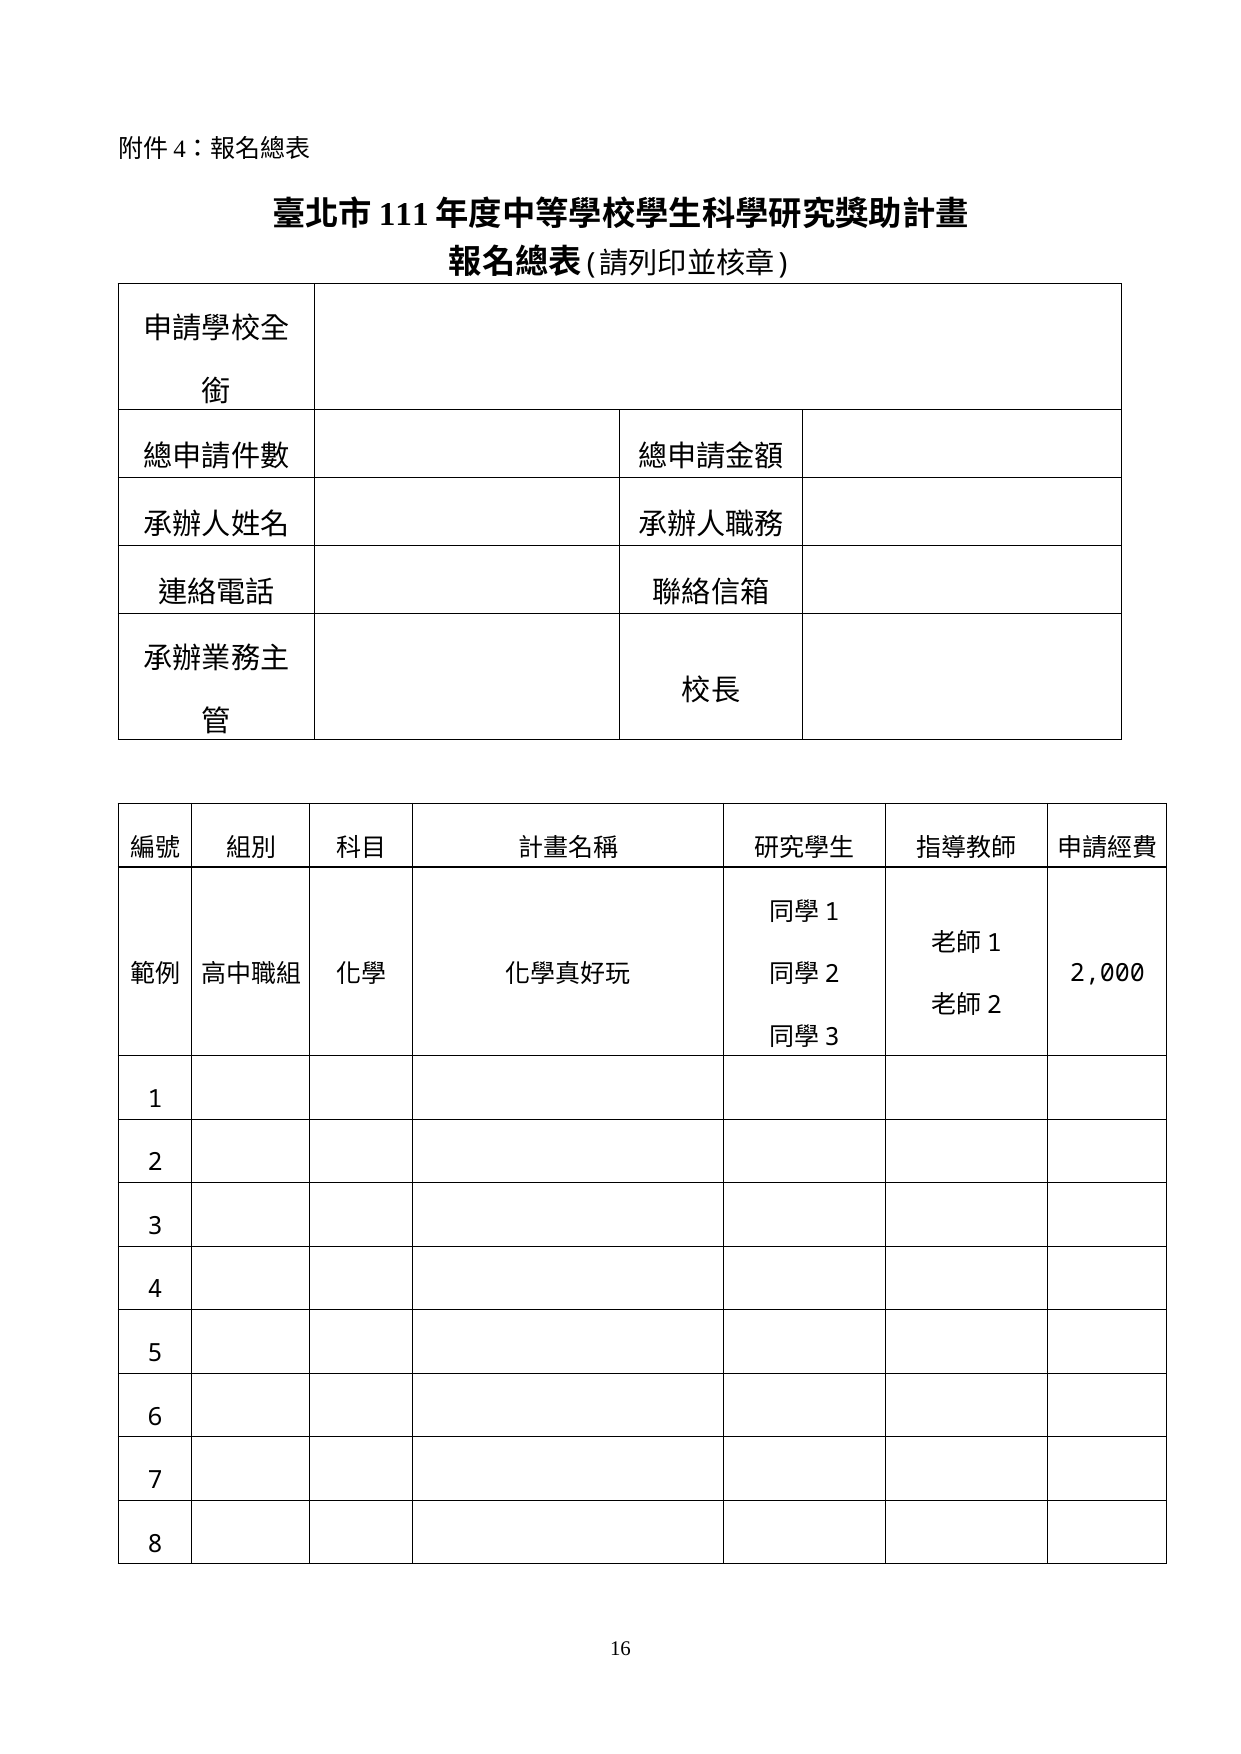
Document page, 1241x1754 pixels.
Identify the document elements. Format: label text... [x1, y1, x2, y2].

table_cell [886, 1056, 1047, 1118]
table_cell 2 [119, 1120, 191, 1182]
table_cell 校長 [620, 614, 802, 739]
table_header 編號 [119, 804, 191, 866]
table_cell [310, 1183, 412, 1246]
table_cell 承辦人姓名 [119, 478, 314, 545]
table_cell 7 [119, 1437, 191, 1500]
table_cell [310, 1120, 412, 1182]
table_cell [886, 1501, 1047, 1563]
table_cell [192, 1183, 309, 1246]
table_cell 4 [119, 1247, 191, 1309]
table_header [315, 284, 1121, 409]
table_header 申請學校全銜 [119, 284, 314, 409]
table_cell 3 [119, 1183, 191, 1246]
table_cell [413, 1183, 723, 1246]
table_cell [803, 614, 1121, 739]
table_cell [310, 1437, 412, 1500]
table_cell [315, 410, 619, 477]
table_cell 聯絡信箱 [620, 546, 802, 613]
table_cell [192, 1501, 309, 1563]
table_cell [886, 1437, 1047, 1500]
table_cell [886, 1120, 1047, 1182]
table_cell 連絡電話 [119, 546, 314, 613]
table_cell [413, 1247, 723, 1309]
table_cell [886, 1310, 1047, 1373]
table_cell 高中職組 [192, 868, 309, 1055]
table_cell [192, 1437, 309, 1500]
table_cell 承辦人職務 [620, 478, 802, 545]
table_cell 6 [119, 1374, 191, 1436]
table_cell [886, 1183, 1047, 1246]
table_cell 1 [119, 1056, 191, 1118]
table_cell [315, 478, 619, 545]
table_header 申請經費 [1048, 804, 1166, 866]
table_header 指導教師 [886, 804, 1047, 866]
table_cell [803, 546, 1121, 613]
table_cell [315, 614, 619, 739]
table_cell [413, 1374, 723, 1436]
table_cell [724, 1183, 885, 1246]
table_cell [413, 1501, 723, 1563]
table_cell 5 [119, 1310, 191, 1373]
table_cell [1048, 1437, 1166, 1500]
table_cell [413, 1437, 723, 1500]
table_cell [310, 1056, 412, 1118]
table_cell [413, 1120, 723, 1182]
table_cell [1048, 1374, 1166, 1436]
table_cell 同學1 同學2 同學3 [724, 868, 885, 1055]
table_header 組別 [192, 804, 309, 866]
table_cell [1048, 1501, 1166, 1563]
table_cell [803, 410, 1121, 477]
table_cell [192, 1120, 309, 1182]
table_cell 承辦業務主管 [119, 614, 314, 739]
table_cell [192, 1374, 309, 1436]
table_cell [1048, 1120, 1166, 1182]
table_cell [724, 1501, 885, 1563]
table_cell [413, 1310, 723, 1373]
table_cell [724, 1374, 885, 1436]
table_cell [192, 1310, 309, 1373]
text 報名總表(請列印並核章) [118, 235, 1122, 283]
table_cell 8 [119, 1501, 191, 1563]
table_header 研究學生 [724, 804, 885, 866]
table_cell [310, 1310, 412, 1373]
table_cell [315, 546, 619, 613]
text 臺北市111年度中等學校學生科學研究獎助計畫 [118, 187, 1122, 235]
table_cell 化學 [310, 868, 412, 1055]
table_cell [310, 1247, 412, 1309]
table_cell 總申請金額 [620, 410, 802, 477]
table_cell 範例 [119, 868, 191, 1055]
table_header 計畫名稱 [413, 804, 723, 866]
table_cell [724, 1310, 885, 1373]
table_header 科目 [310, 804, 412, 866]
table_cell [886, 1247, 1047, 1309]
table_cell [192, 1056, 309, 1118]
table_cell [1048, 1056, 1166, 1118]
table_cell [724, 1056, 885, 1118]
table_cell [1048, 1310, 1166, 1373]
table_cell [803, 478, 1121, 545]
table_cell [1048, 1183, 1166, 1246]
table_cell [310, 1501, 412, 1563]
table_cell [724, 1437, 885, 1500]
table_cell 2,000 [1048, 868, 1166, 1055]
table_cell 總申請件數 [119, 410, 314, 477]
table_cell [724, 1120, 885, 1182]
table_cell 老師1 老師2 [886, 868, 1047, 1055]
table_cell [310, 1374, 412, 1436]
table_cell [413, 1056, 723, 1118]
table_cell [1048, 1247, 1166, 1309]
table_cell [724, 1247, 885, 1309]
table_cell 化學真好玩 [413, 868, 723, 1055]
table_cell [886, 1374, 1047, 1436]
table_cell [192, 1247, 309, 1309]
text 附件4：報名總表 [118, 105, 1122, 168]
